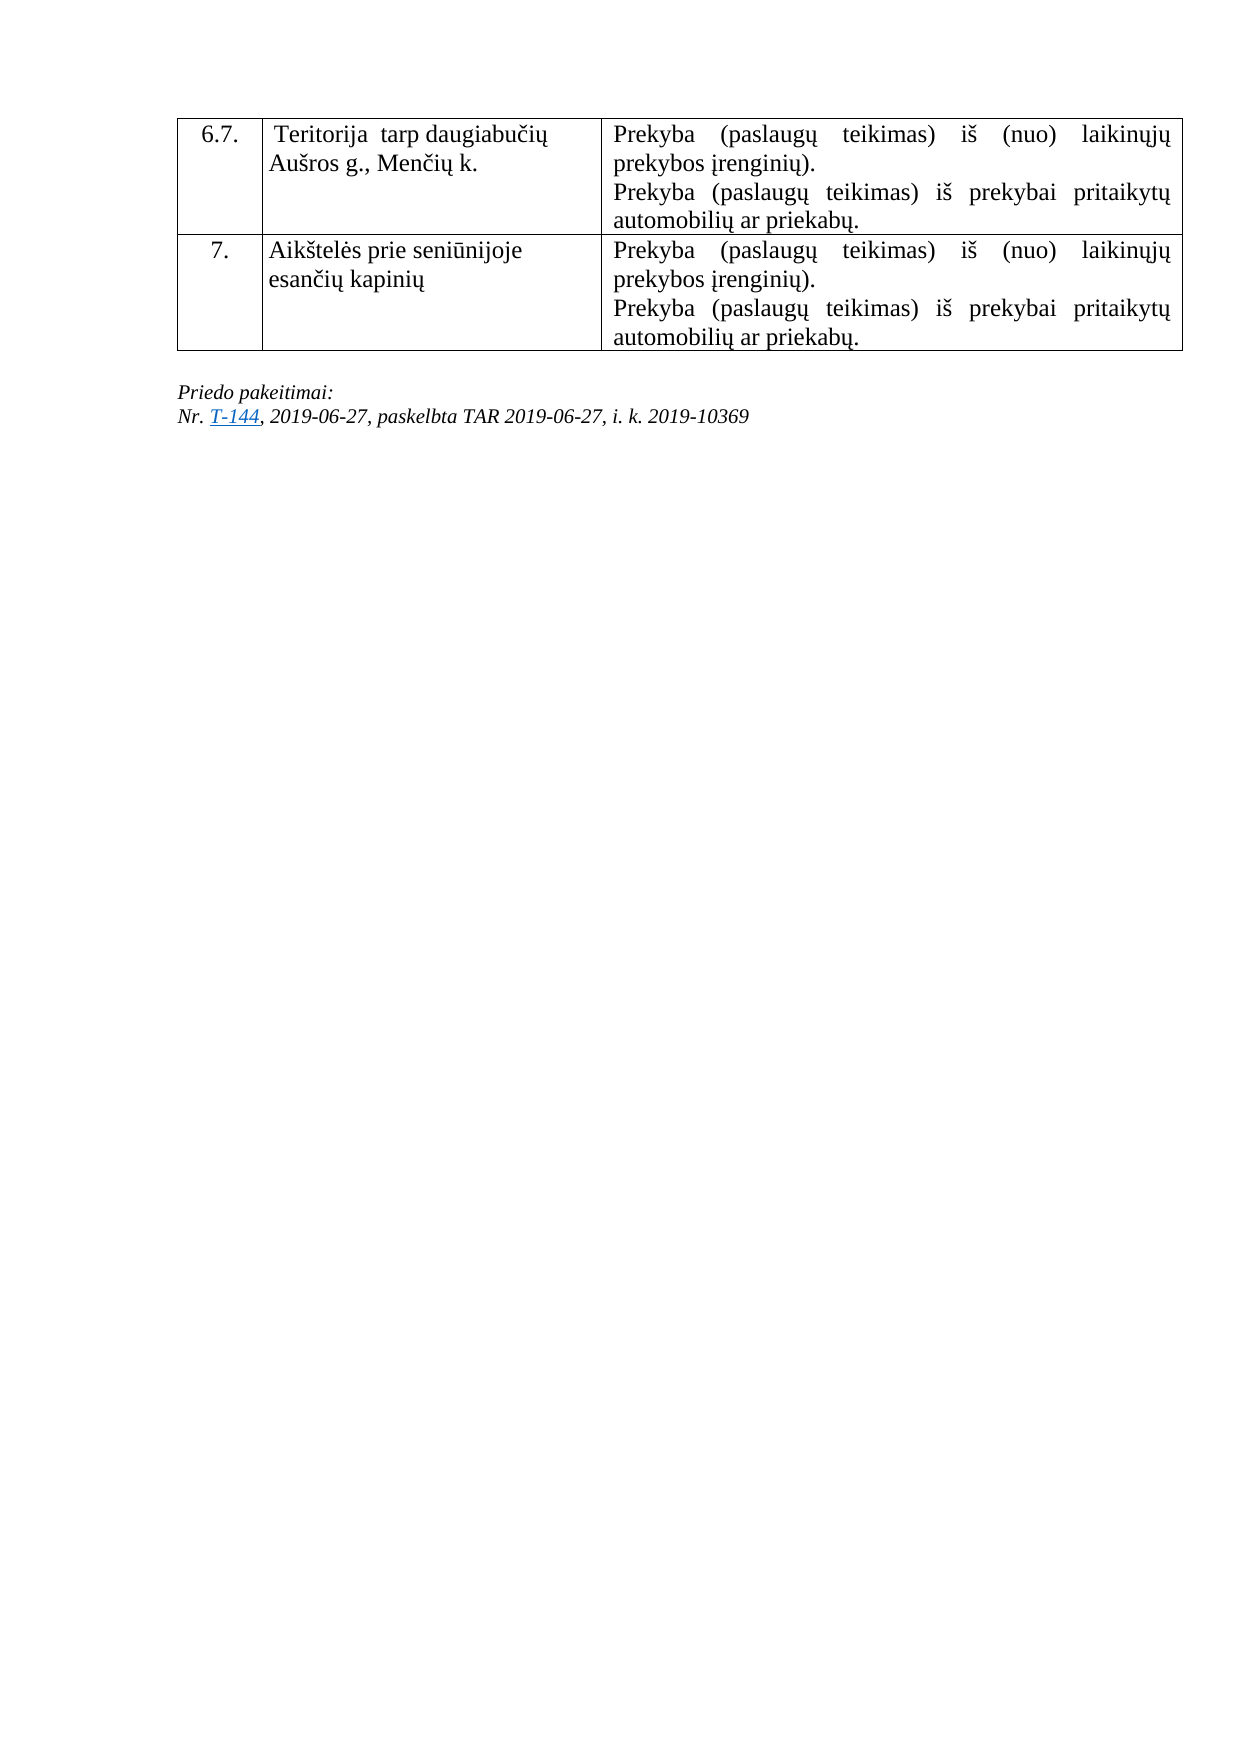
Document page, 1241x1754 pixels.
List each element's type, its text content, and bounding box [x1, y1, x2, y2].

text Nr. T-144, 2019-06-27, paskelbta TAR 2019-06-27, i. k. 2019-10369 [177, 404, 1181, 428]
table_cell 7. [178, 235, 262, 350]
table_cell Teritorija tarp daugiabučių Aušros g., Menčių k. [263, 119, 601, 234]
table_cell Prekyba (paslaugų teikimas) iš (nuo) laikinųjų prekybos įrenginių). Prekyba (paslaugų teikimas) iš prekybai pritaikytų automobilių ar priekabų. [602, 119, 1182, 234]
table_cell Aikštelės prie seniūnijoje esančių kapinių [263, 235, 601, 350]
table_cell 6.7. [178, 119, 262, 234]
text Priedo pakeitimai: [177, 380, 1181, 404]
table_cell Prekyba (paslaugų teikimas) iš (nuo) laikinųjų prekybos įrenginių). Prekyba (paslaugų teikimas) iš prekybai pritaikytų automobilių ar priekabų. [602, 235, 1182, 350]
